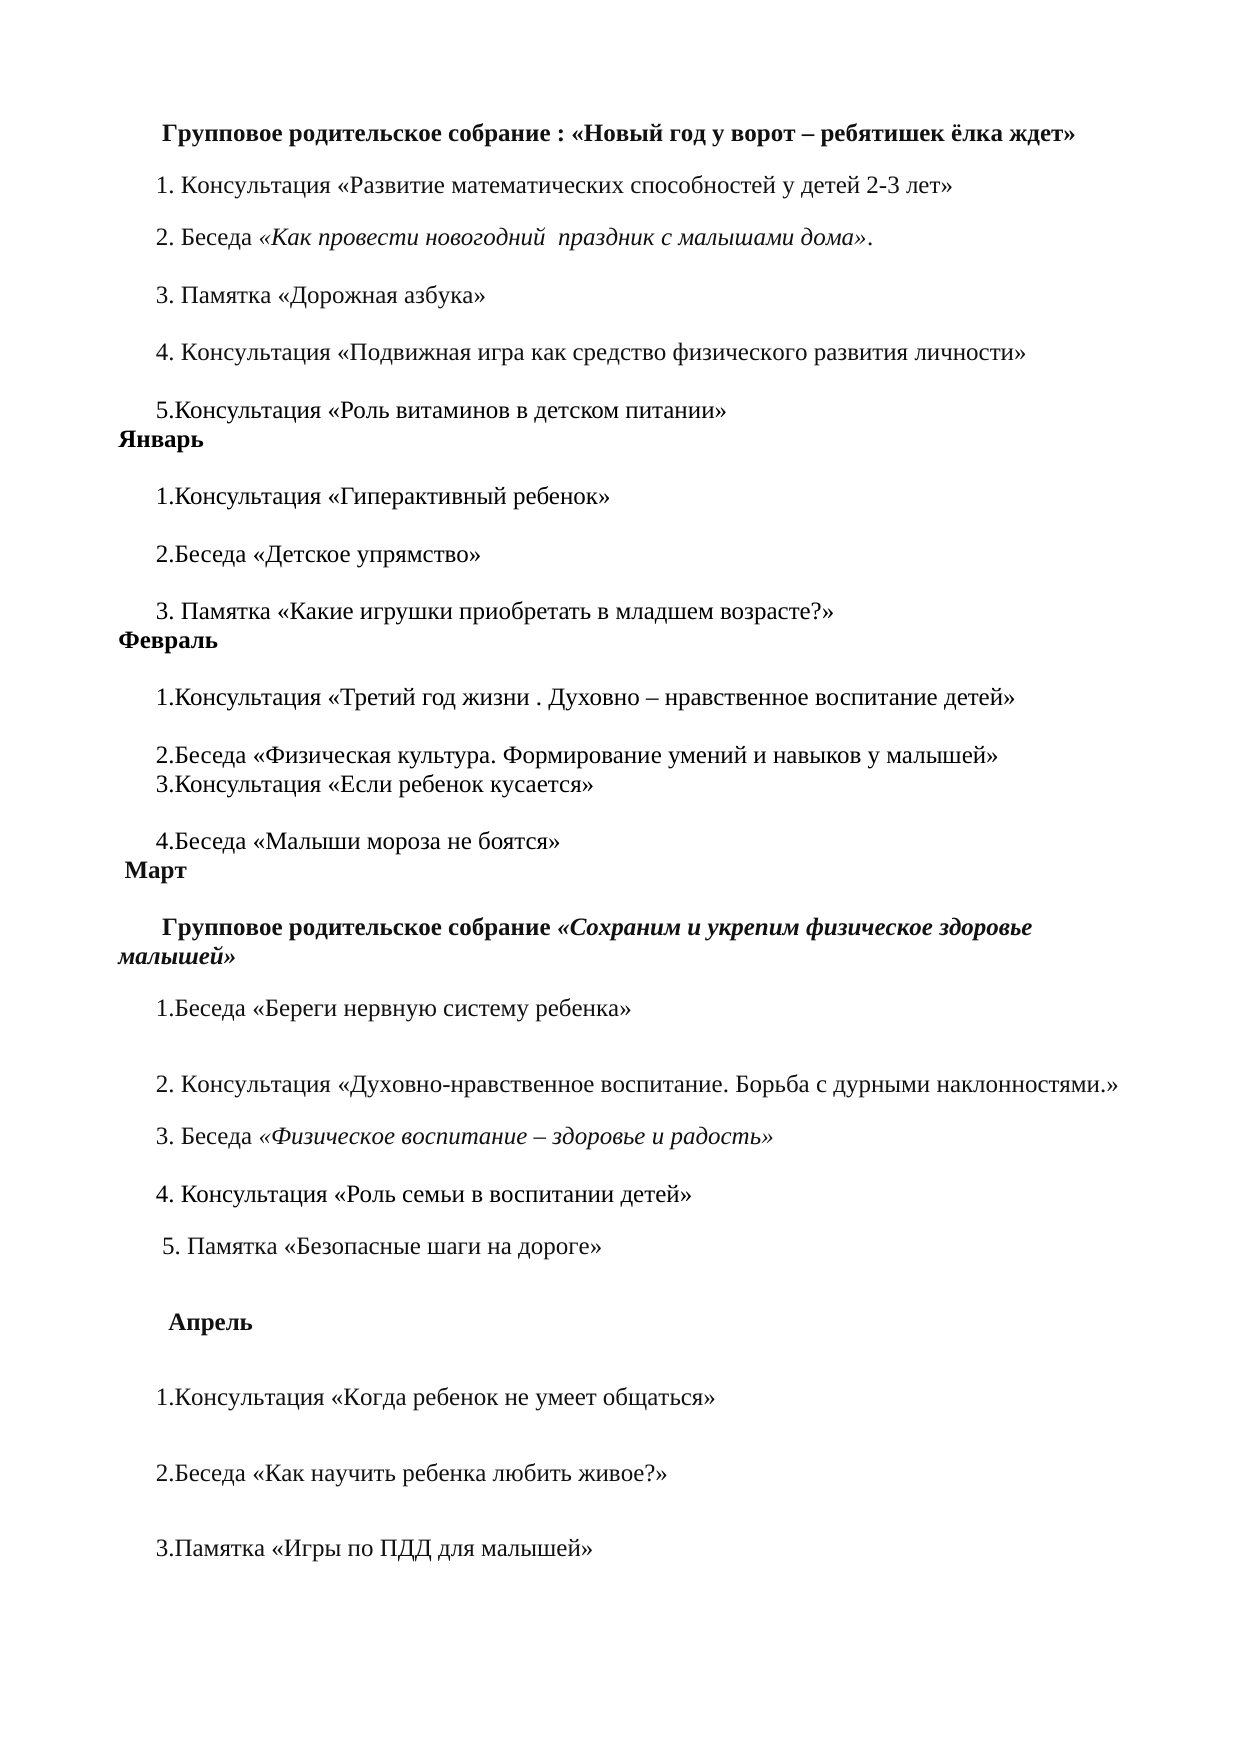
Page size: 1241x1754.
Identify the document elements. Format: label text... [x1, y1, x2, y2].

text 2.Беседа «Как научить ребенка любить живое?» [118, 1458, 1122, 1487]
text Групповое родительское собрание : «Новый год у ворот – ребятишек ёлка ждет» [118, 118, 1122, 147]
text 2.Беседа «Физическая культура. Формирование умений и навыков у малышей» [118, 740, 1122, 769]
text 3.Памятка «Игры по ПДД для малышей» [118, 1533, 1122, 1562]
text Апрель [118, 1307, 1122, 1335]
text 4. Консультация «Подвижная игра как средство физического развития личности» [118, 337, 1122, 366]
text 3. Памятка «Какие игрушки приобретать в младшем возрасте?» [118, 596, 1122, 625]
text 3. Беседа «Физическое воспитание – здоровье и радость» [118, 1121, 1122, 1150]
text 3. Памятка «Дорожная азбука» [118, 280, 1122, 309]
text 3.Консультация «Если ребенок кусается» [118, 769, 1122, 797]
text Групповое родительское собрание «Сохраним и укрепим физическое здоровье малышей» [118, 912, 1122, 970]
text 1.Консультация «Гиперактивный ребенок» [118, 481, 1122, 510]
text Февраль [118, 625, 1122, 654]
text 2. Консультация «Духовно-нравственное воспитание. Борьба с дурными наклонностями.» [118, 1069, 1122, 1098]
text 1.Беседа «Береги нервную систему ребенка» [118, 993, 1122, 1022]
text Март [118, 855, 1122, 884]
text 4. Консультация «Роль семьи в воспитании детей» [118, 1179, 1122, 1207]
text 1.Консультация «Когда ребенок не умеет общаться» [118, 1382, 1122, 1411]
text 5. Памятка «Безопасные шаги на дороге» [118, 1231, 1122, 1260]
text 1.Консультация «Третий год жизни . Духовно – нравственное воспитание детей» [118, 682, 1122, 711]
text Январь [118, 424, 1122, 452]
text 2.Беседа «Детское упрямство» [118, 539, 1122, 567]
text 1. Консультация «Развитие математических способностей у детей 2-3 лет» [118, 170, 1122, 199]
text 4.Беседа «Малыши мороза не боятся» [118, 826, 1122, 855]
text 5.Консультация «Роль витаминов в детском питании» [118, 395, 1122, 424]
text 2. Беседа «Как провести новогодний праздник с малышами дома». [118, 222, 1122, 251]
